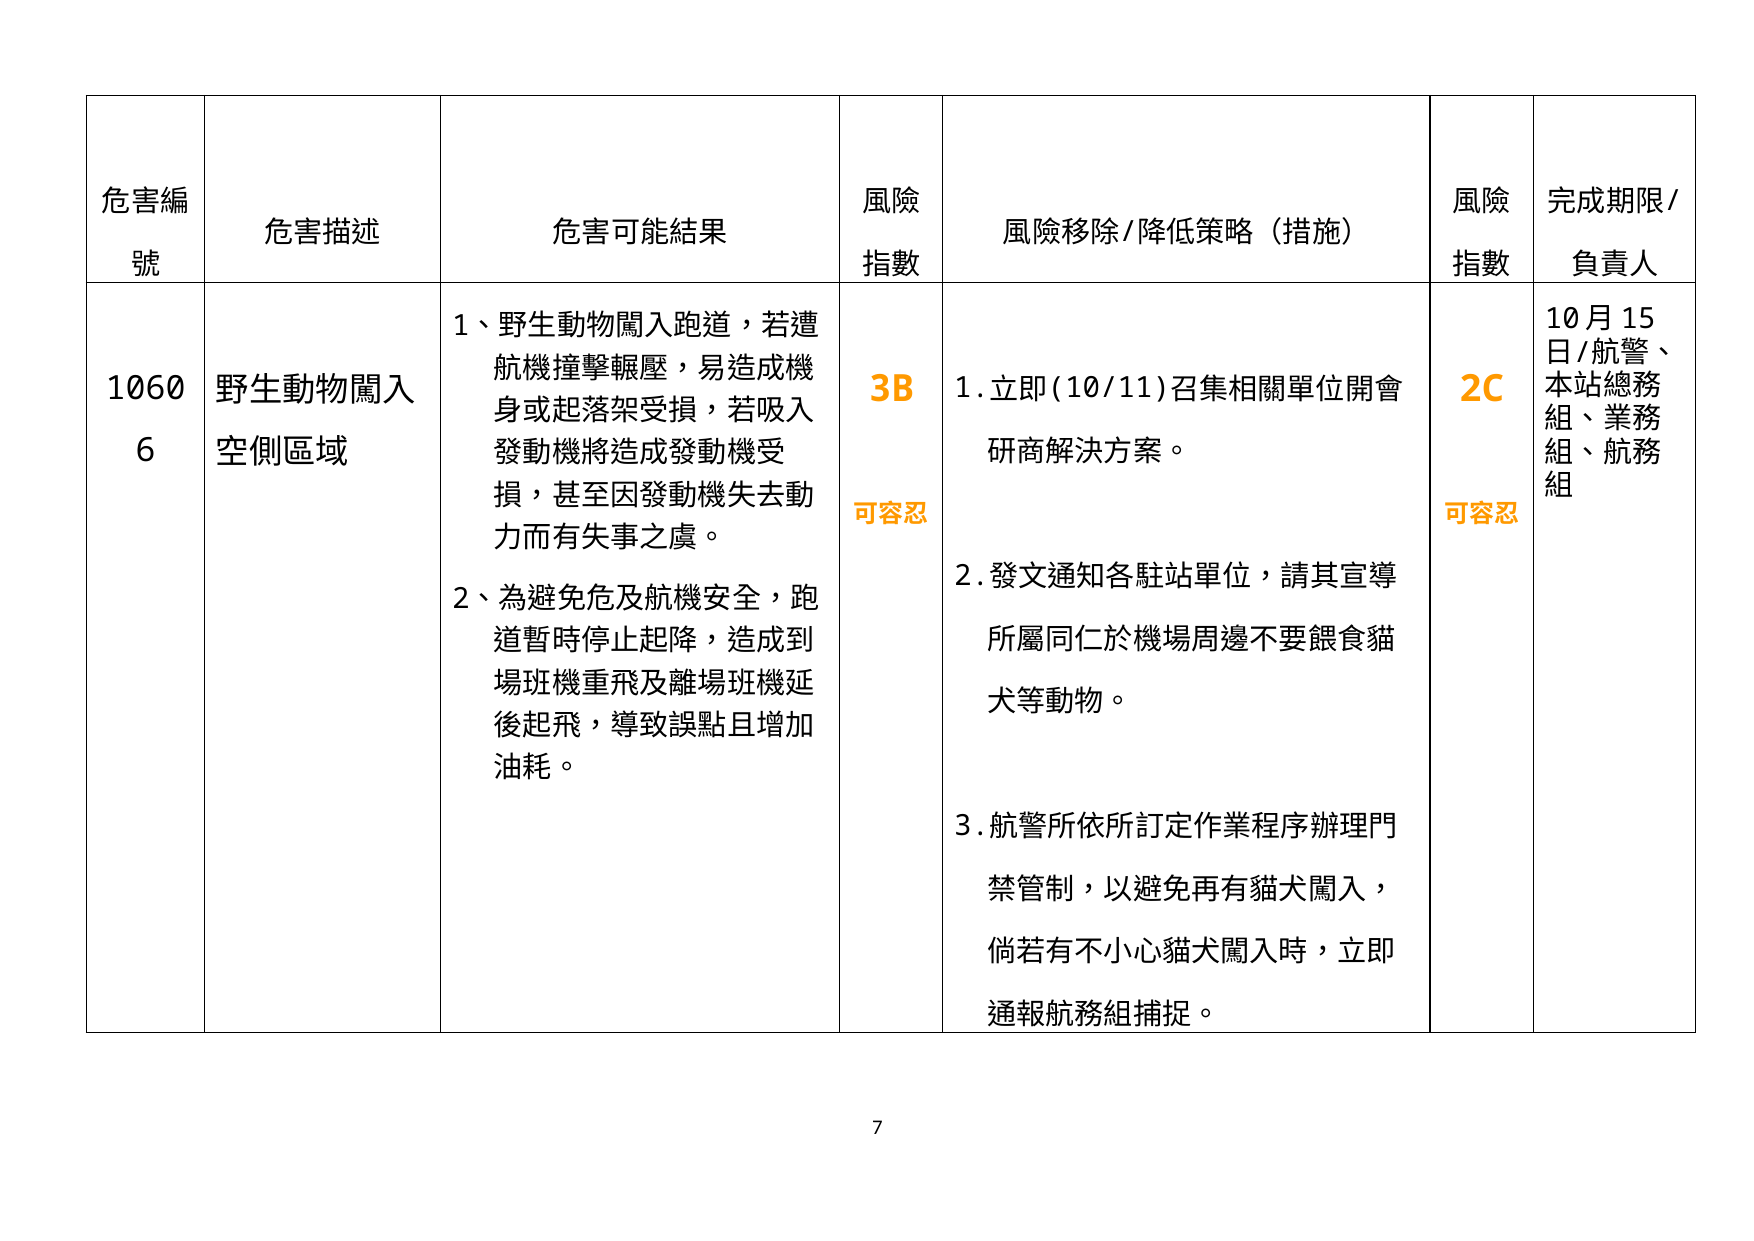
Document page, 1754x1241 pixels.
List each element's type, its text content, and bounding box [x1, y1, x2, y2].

table_cell 10月15日/航警、本站總務組、業務組、航務組 [1534, 283, 1695, 1032]
table_header 完成期限/負責人 [1534, 96, 1695, 282]
table_cell 1、野生動物闖入跑道，若遭航機撞擊輾壓，易造成機身或起落架受損，若吸入發動機將造成發動機受損，甚至因發動機失去動力而有失事之虞。 2、為避免危及航機安全，跑道暫時停止起降，造成到場班機重飛及離場班機延後起飛，導致誤點且增加油耗。 [441, 283, 839, 1032]
table_cell 2C 可容忍 [1431, 283, 1533, 1032]
table_header 危害編號 [87, 96, 204, 282]
table_cell 3B 可容忍 [840, 283, 942, 1032]
table_cell 1.立即(10/11)召集相關單位開會研商解決方案。 2.發文通知各駐站單位，請其宣導所屬同仁於機場周邊不要餵食貓犬等動物。 3.航警所依所訂定作業程序辦理門禁管制，以避免再有貓犬闖入，倘若有不小心貓犬闖入時，立即通報航務組捕捉。 [943, 283, 1429, 1032]
table_header 風險指數 [840, 96, 942, 282]
table_cell 10606 [87, 283, 204, 1032]
table_cell 野生動物闖入空側區域 [205, 283, 440, 1032]
table_header 危害可能結果 [441, 96, 839, 282]
table_header 風險移除/降低策略（措施） [943, 96, 1429, 282]
table_header 危害描述 [205, 96, 440, 282]
table_header 風險指數 [1431, 96, 1533, 282]
